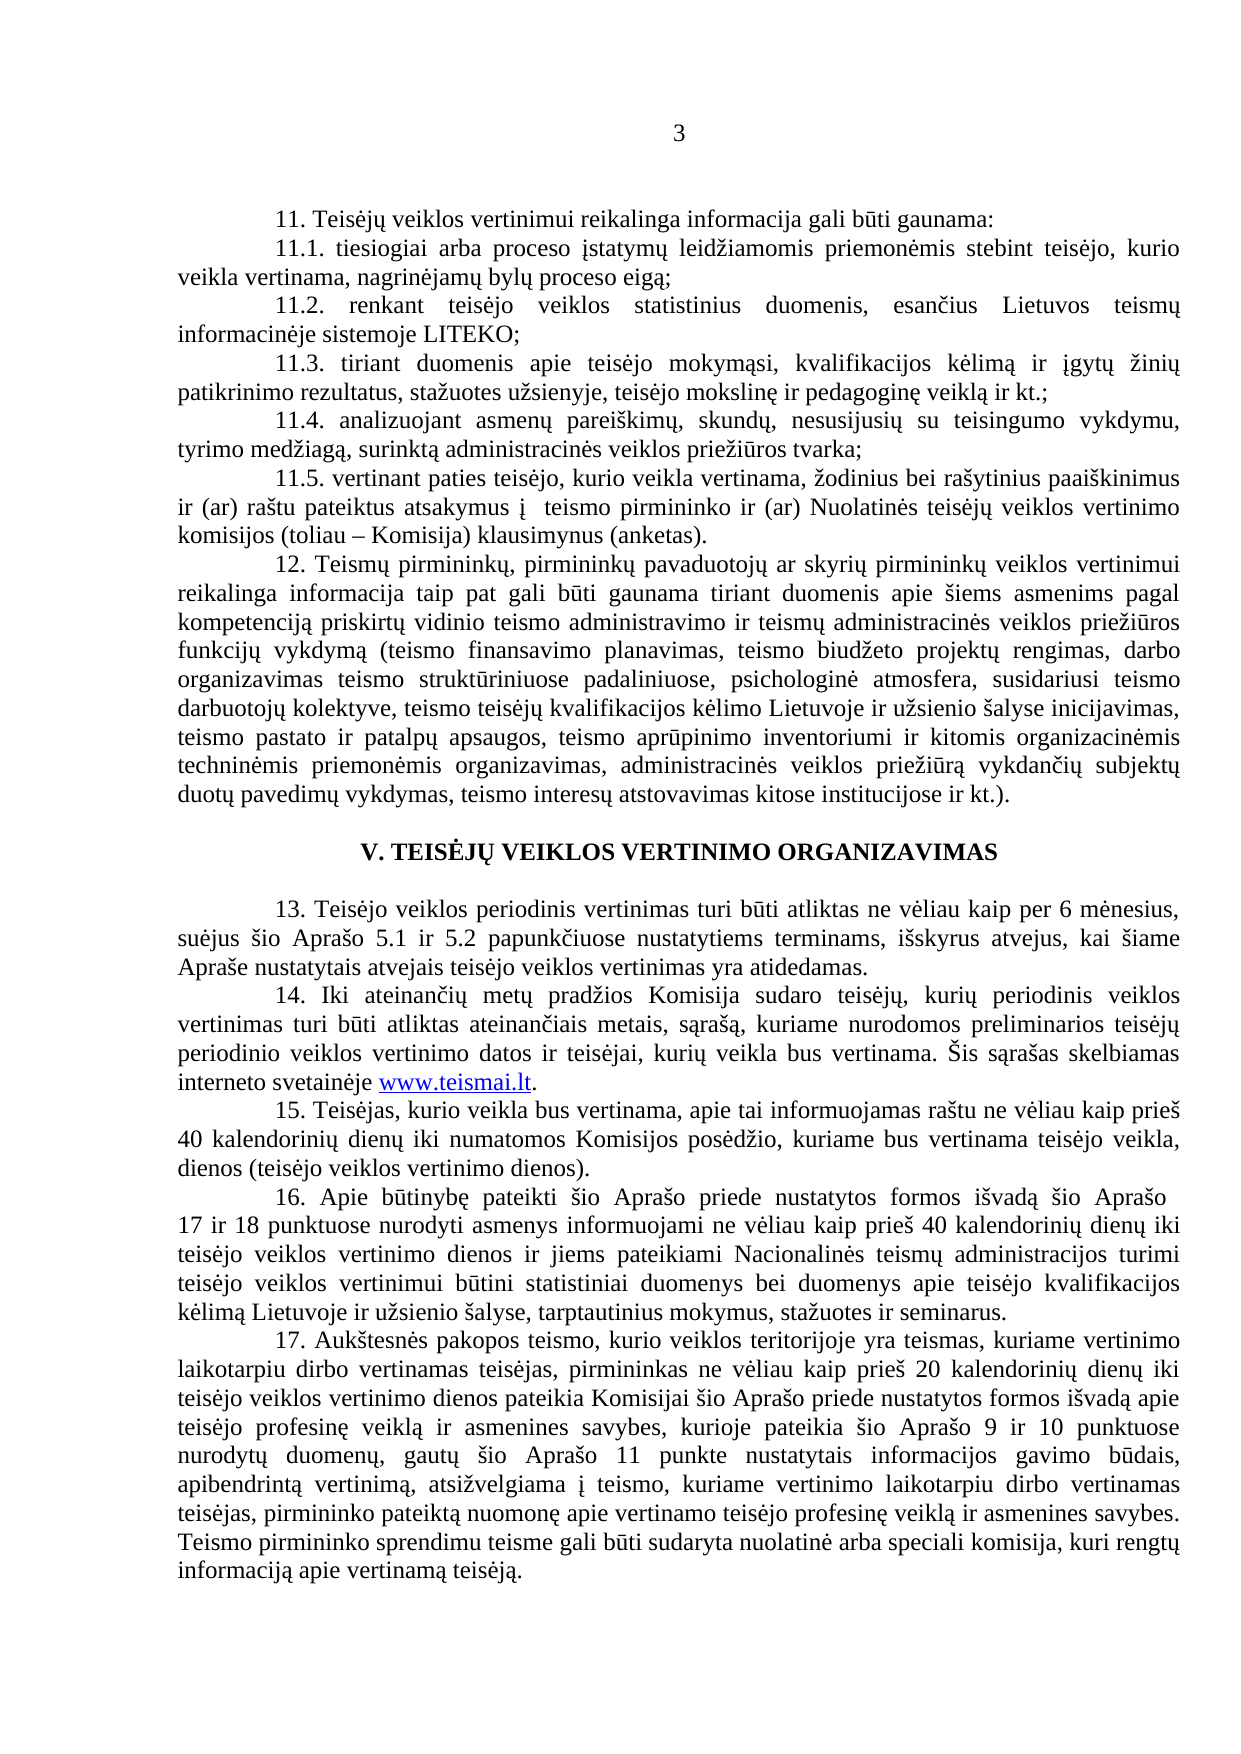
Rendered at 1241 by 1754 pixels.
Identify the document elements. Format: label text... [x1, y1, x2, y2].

text V. TEISĖJŲ VEIKLOS VERTINIMO ORGANIZAVIMAS [177, 837, 1181, 866]
text 11. Teisėjų veiklos vertinimui reikalinga informacija gali būti gaunama: [177, 204, 1181, 233]
text 11.3. tiriant duomenis apie teisėjo mokymąsi, kvalifikacijos kėlimą ir įgytų žinių patikrinimo rezultatus, stažuotes užsienyje, teisėjo mokslinę ir pedagoginę veiklą ir kt.; [177, 348, 1181, 406]
text 11.5. vertinant paties teisėjo, kurio veikla vertinama, žodinius bei rašytinius paaiškinimus ir (ar) raštu pateiktus atsakymus į teismo pirmininko ir (ar) Nuolatinės teisėjų veiklos vertinimo komisijos (toliau – Komisija) klausimynus (anketas). [177, 463, 1181, 549]
text 11.1. tiesiogiai arba proceso įstatymų leidžiamomis priemonėmis stebint teisėjo, kurio veikla vertinama, nagrinėjamų bylų proceso eigą; [177, 233, 1181, 291]
text 16. Apie būtinybę pateikti šio Aprašo priede nustatytos formos išvadą šio Aprašo 17 ir 18 punktuose nurodyti asmenys informuojami ne vėliau kaip prieš 40 kalendorinių dienų iki teisėjo veiklos vertinimo dienos ir jiems pateikiami Nacionalinės teismų administracijos turimi teisėjo veiklos vertinimui būtini statistiniai duomenys bei duomenys apie teisėjo kvalifikacijos kėlimą Lietuvoje ir užsienio šalyse, tarptautinius mokymus, stažuotes ir seminarus. [177, 1182, 1181, 1326]
text 14. Iki ateinančių metų pradžios Komisija sudaro teisėjų, kurių periodinis veiklos vertinimas turi būti atliktas ateinančiais metais, sąrašą, kuriame nurodomos preliminarios teisėjų periodinio veiklos vertinimo datos ir teisėjai, kurių veikla bus vertinama. Šis sąrašas skelbiamas interneto svetainėje www.teismai.lt. [177, 981, 1181, 1096]
text 11.4. analizuojant asmenų pareiškimų, skundų, nesusijusių su teisingumo vykdymu, tyrimo medžiagą, surinktą administracinės veiklos priežiūros tvarka; [177, 406, 1181, 463]
text 12. Teismų pirmininkų, pirmininkų pavaduotojų ar skyrių pirmininkų veiklos vertinimui reikalinga informacija taip pat gali būti gaunama tiriant duomenis apie šiems asmenims pagal kompetenciją priskirtų vidinio teismo administravimo ir teismų administracinės veiklos priežiūros funkcijų vykdymą (teismo finansavimo planavimas, teismo biudžeto projektų rengimas, darbo organizavimas teismo struktūriniuose padaliniuose, psichologinė atmosfera, susidariusi teismo darbuotojų kolektyve, teismo teisėjų kvalifikacijos kėlimo Lietuvoje ir užsienio šalyse inicijavimas, teismo pastato ir patalpų apsaugos, teismo aprūpinimo inventoriumi ir kitomis organizacinėmis techninėmis priemonėmis organizavimas, administracinės veiklos priežiūrą vykdančių subjektų duotų pavedimų vykdymas, teismo interesų atstovavimas kitose institucijose ir kt.). [177, 549, 1181, 808]
text 15. Teisėjas, kurio veikla bus vertinama, apie tai informuojamas raštu ne vėliau kaip prieš 40 kalendorinių dienų iki numatomos Komisijos posėdžio, kuriame bus vertinama teisėjo veikla, dienos (teisėjo veiklos vertinimo dienos). [177, 1096, 1181, 1182]
text 17. Aukštesnės pakopos teismo, kurio veiklos teritorijoje yra teismas, kuriame vertinimo laikotarpiu dirbo vertinamas teisėjas, pirmininkas ne vėliau kaip prieš 20 kalendorinių dienų iki teisėjo veiklos vertinimo dienos pateikia Komisijai šio Aprašo priede nustatytos formos išvadą apie teisėjo profesinę veiklą ir asmenines savybes, kurioje pateikia šio Aprašo 9 ir 10 punktuose nurodytų duomenų, gautų šio Aprašo 11 punkte nustatytais informacijos gavimo būdais, apibendrintą vertinimą, atsižvelgiama į teismo, kuriame vertinimo laikotarpiu dirbo vertinamas teisėjas, pirmininko pateiktą nuomonę apie vertinamo teisėjo profesinę veiklą ir asmenines savybes. Teismo pirmininko sprendimu teisme gali būti sudaryta nuolatinė arba speciali komisija, kuri rengtų informaciją apie vertinamą teisėją. [177, 1326, 1181, 1584]
text 13. Teisėjo veiklos periodinis vertinimas turi būti atliktas ne vėliau kaip per 6 mėnesius, suėjus šio Aprašo 5.1 ir 5.2 papunkčiuose nustatytiems terminams, išskyrus atvejus, kai šiame Apraše nustatytais atvejais teisėjo veiklos vertinimas yra atidedamas. [177, 894, 1181, 981]
text 11.2. renkant teisėjo veiklos statistinius duomenis, esančius Lietuvos teismų informacinėje sistemoje LITEKO; [177, 291, 1181, 348]
